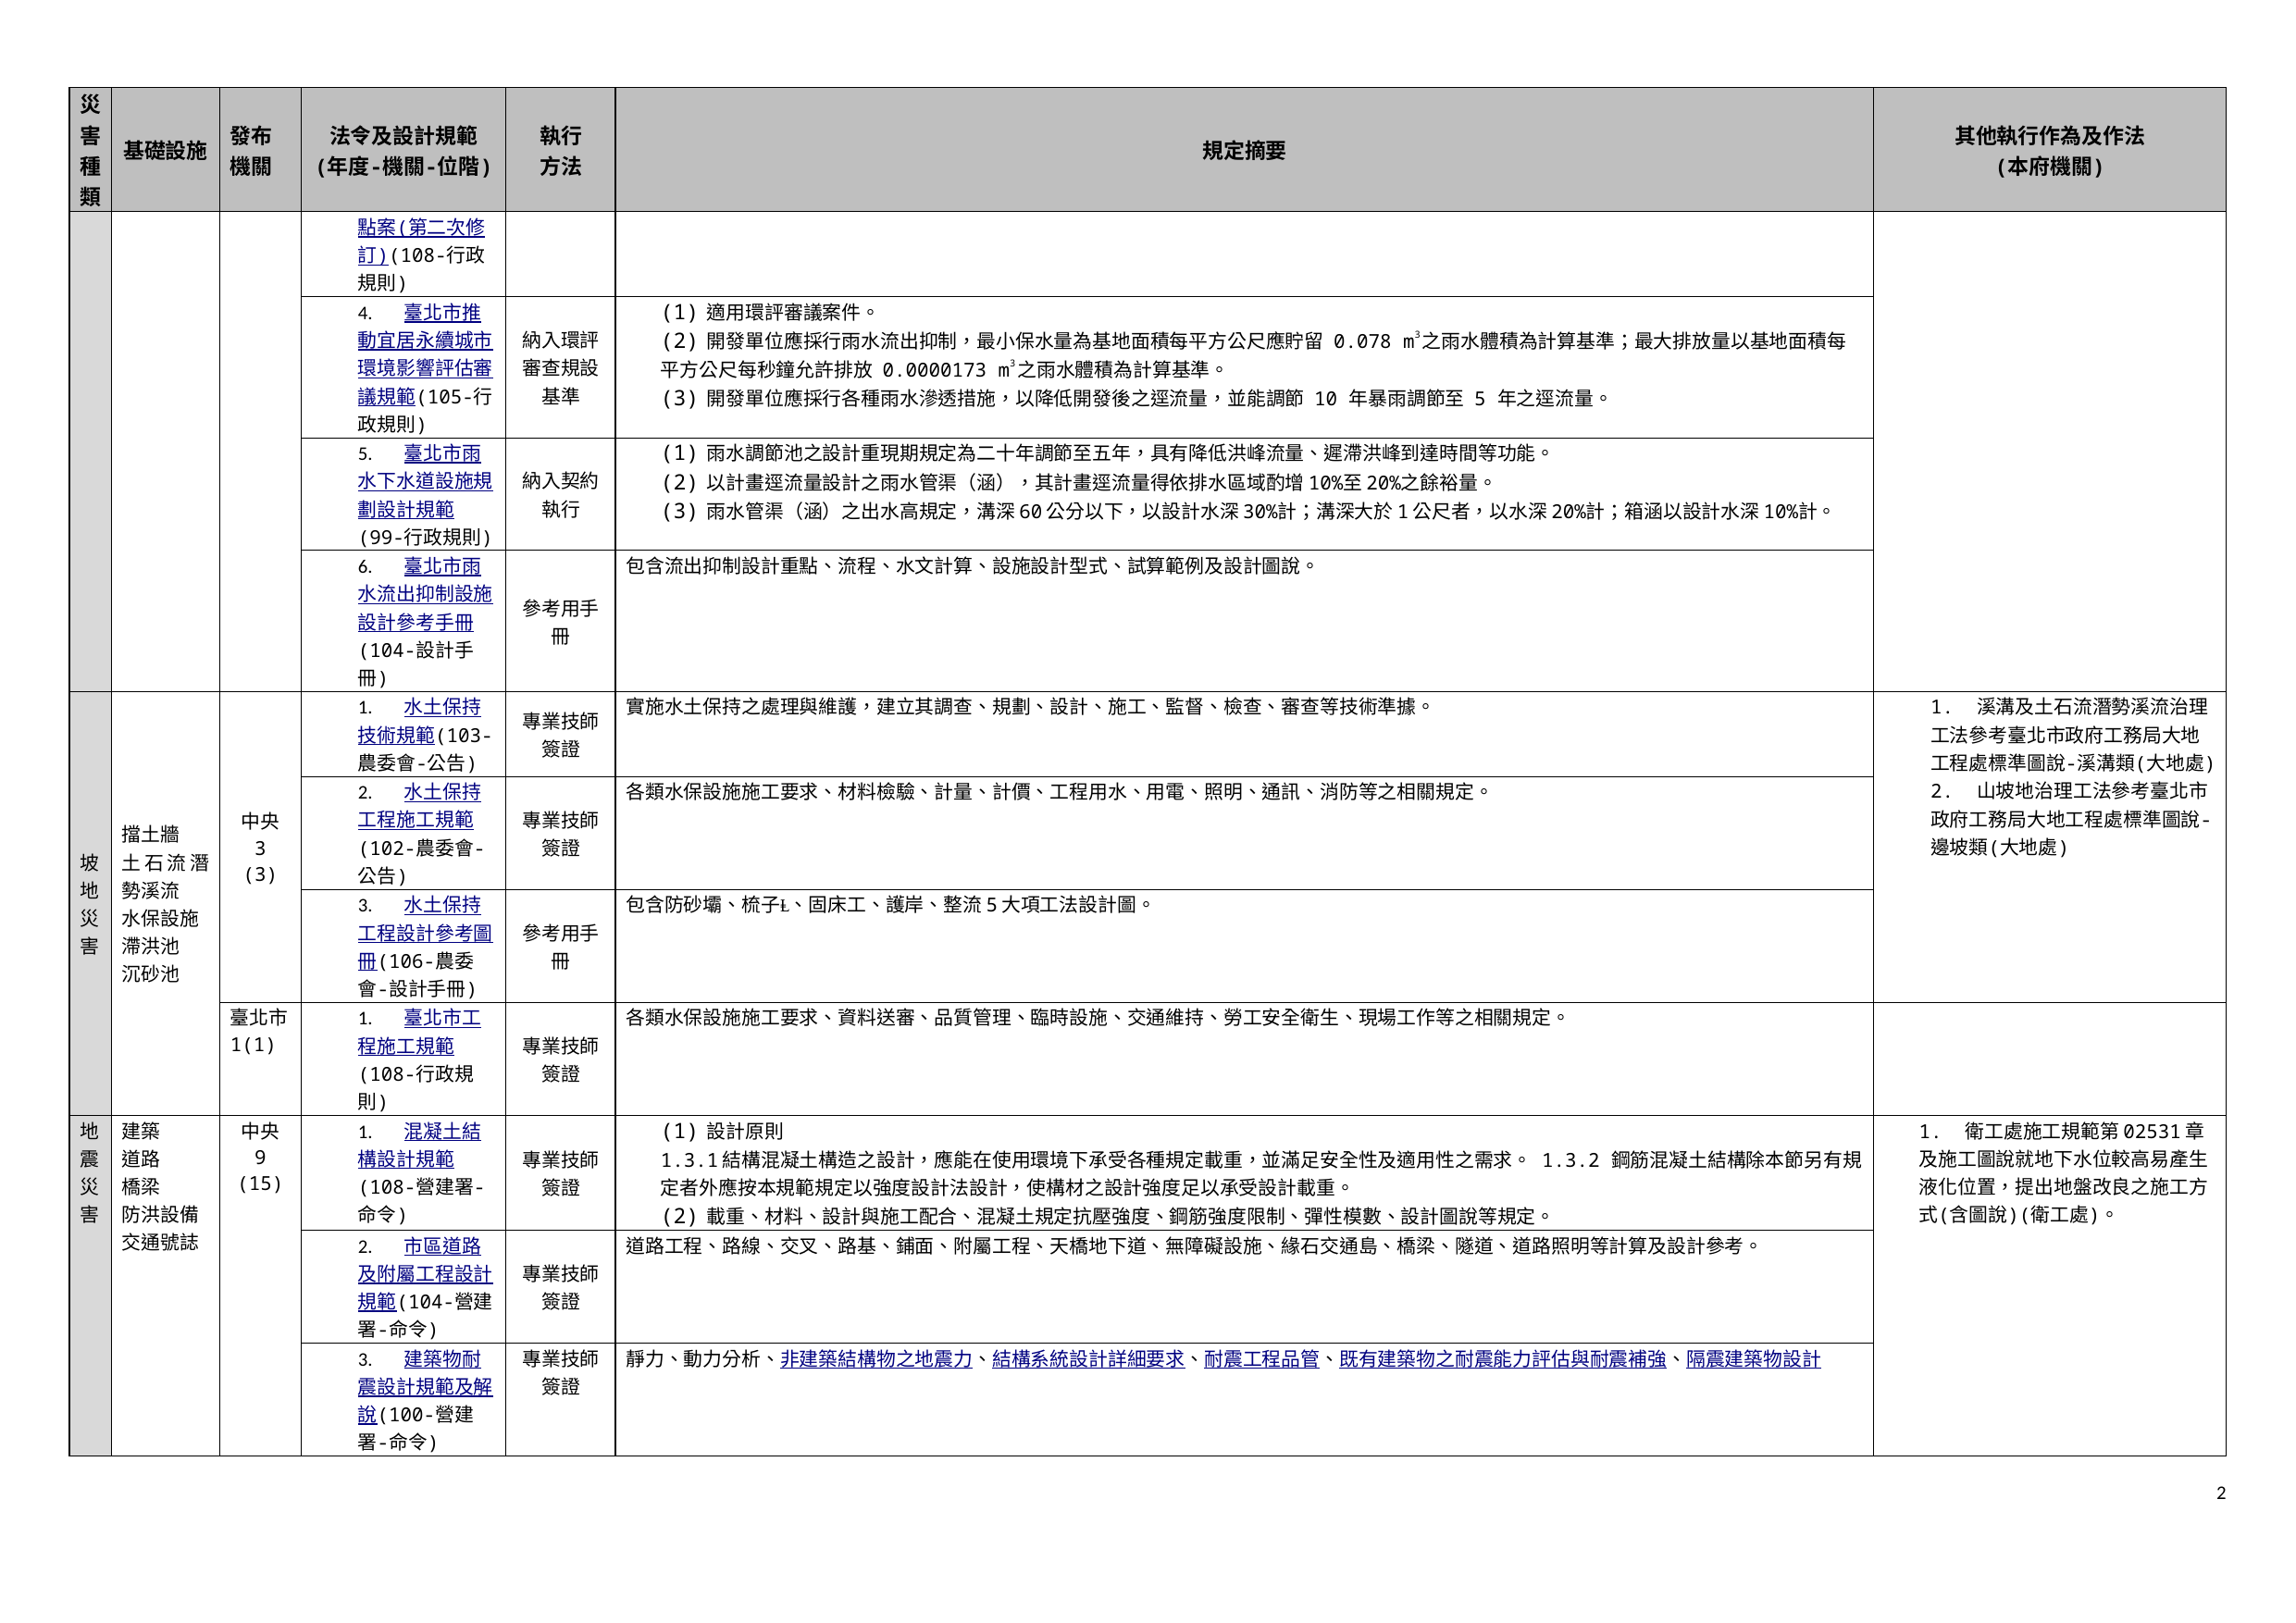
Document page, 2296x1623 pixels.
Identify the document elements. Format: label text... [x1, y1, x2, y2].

table_cell 設計原則 1.3.1結構混凝土構造之設計，應能在使用環境下承受各種規定載重，並滿足安全性及適用性之需求。 1.3.2 鋼筋混凝土結構除本節另有規定者外應按本規範規定以強度設計法設計，使構材之設計強度足以承受設計載重。 載重、材料、設計與施工配合、混凝土規定抗壓強度、鋼筋強度限制、彈性模數、設計圖說等規定。 [616, 1116, 1873, 1230]
table_cell 混凝土結構設計規範(108-營建署-命令) [302, 1116, 505, 1230]
table_cell 水土保持工程設計參考圖冊(106-農委會-設計手冊) [302, 890, 505, 1002]
table_cell 臺北市工程施工規範(108-行政規則) [302, 1003, 505, 1115]
table_cell [70, 212, 111, 691]
table_cell 專業技師簽證 [506, 1003, 614, 1115]
table_cell 水土保持工程施工規範(102-農委會-公告) [302, 777, 505, 889]
table_cell 溪溝及土石流潛勢溪流治理工法參考臺北市政府工務局大地工程處標準圖說-溪溝類(大地處) 山坡地治理工法參考臺北市政府工務局大地工程處標準圖說-邊坡類(大地處) [1874, 692, 2226, 1002]
table_header 災害種類 [70, 88, 111, 211]
table_cell 適用環評審議案件。 開發單位應採行雨水流出抑制，最小保水量為基地面積每平方公尺應貯留 0.078 m3之雨水體積為計算基準；最大排放量以基地面積每平方公尺每秒鐘允許排放 0.0000173 m3之雨水體積為計算基準。 開發單位應採行各種雨水滲透措施，以降低開發後之逕流量，並能調節 10 年暴雨調節至 5 年之逕流量。 [616, 297, 1873, 437]
table_cell 臺北市1(1) [220, 1003, 301, 1115]
table_cell 各類水保設施施工要求、材料檢驗、計量、計價、工程用水、用電、照明、通訊、消防等之相關規定。 [616, 777, 1873, 889]
table_cell 坡地 災害 [70, 692, 111, 1115]
table_cell [1874, 212, 2226, 691]
table_header 發布機關 [220, 88, 301, 211]
table_cell 水土保持技術規範(103-農委會-公告) [302, 692, 505, 775]
table_cell 道路工程、路線、交叉、路基、鋪面、附屬工程、天橋地下道、無障礙設施、緣石交通島、橋梁、隧道、道路照明等計算及設計參考。 [616, 1231, 1873, 1343]
table_cell 市區道路及附屬工程設計規範(104-營建署-命令) [302, 1231, 505, 1343]
table_cell 實施水土保持之處理與維護，建立其調查、規劃、設計、施工、監督、檢查、審查等技術準據。 [616, 692, 1873, 775]
table_cell 臺北市雨水下水道設施規劃設計規範(99-行政規則) [302, 439, 505, 550]
table_cell [1874, 1003, 2226, 1115]
table_cell 中央 9 (15) [220, 1116, 301, 1456]
table_cell [112, 212, 219, 691]
table_cell 專業技師簽證 [506, 1344, 614, 1456]
table_cell 建築 道路 橋梁 防洪設備 交通號誌 [112, 1116, 219, 1456]
table_cell 雨水調節池之設計重現期規定為二十年調節至五年，具有降低洪峰流量、遲滯洪峰到達時間等功能。 以計畫逕流量設計之雨水管渠（涵），其計畫逕流量得依排水區域酌增10%至20%之餘裕量。 雨水管渠（涵）之出水高規定，溝深60公分以下，以設計水深30%計；溝深大於1公尺者，以水深20%計；箱涵以設計水深10%計。 [616, 439, 1873, 550]
table_cell 專業技師簽證 [506, 777, 614, 889]
table_cell 地震 災害 [70, 1116, 111, 1456]
table_header 執行 方法 [506, 88, 614, 211]
table_cell 點案(第二次修訂)(108-行政規則) [302, 212, 505, 296]
table_cell 納入環評審查規設基準 [506, 297, 614, 437]
table_cell 包含防砂壩、梳子、固床工、護岸、整流5大項工法設計圖。 [616, 890, 1873, 1002]
table_header 規定摘要 [616, 88, 1873, 211]
table_cell 建築物耐震設計規範及解說(100-營建署-命令) [302, 1344, 505, 1456]
table_header 基礎設施 [112, 88, 219, 211]
table_cell 靜力、動力分析、非建築結構物之地震力、結構系統設計詳細要求、耐震工程品管、既有建築物之耐震能力評估與耐震補強、隔震建築物設計 [616, 1344, 1873, 1456]
table_header 法令及設計規範 (年度-機關-位階) [302, 88, 505, 211]
table_cell 衛工處施工規範第02531章及施工圖說就地下水位較高易產生液化位置，提出地盤改良之施工方式(含圖說)(衛工處)。 [1874, 1116, 2226, 1456]
table_cell 專業技師簽證 [506, 1231, 614, 1343]
table_cell 納入契約執行 [506, 439, 614, 550]
table_cell [506, 212, 614, 296]
table_cell 各類水保設施施工要求、資料送審、品質管理、臨時設施、交通維持、勞工安全衛生、現場工作等之相關規定。 [616, 1003, 1873, 1115]
table_cell 包含流出抑制設計重點、流程、水文計算、設施設計型式、試算範例及設計圖說。 [616, 551, 1873, 691]
table_header 其他執行作為及作法 (本府機關) [1874, 88, 2226, 211]
table_cell 擋土牆 土石流潛勢溪流 水保設施 滯洪池 沉砂池 [112, 692, 219, 1115]
table_cell 中央 3 (3) [220, 692, 301, 1002]
table_cell 參考用手冊 [506, 551, 614, 691]
table_cell 參考用手冊 [506, 890, 614, 1002]
table_cell 臺北市雨水流出抑制設施設計參考手冊(104-設計手冊) [302, 551, 505, 691]
table_cell [616, 212, 1873, 296]
table_cell 專業技師簽證 [506, 692, 614, 775]
table_cell 臺北市推動宜居永續城市環境影響評估審議規範(105-行政規則) [302, 297, 505, 437]
table_cell 專業技師簽證 [506, 1116, 614, 1230]
table_cell [220, 212, 301, 691]
